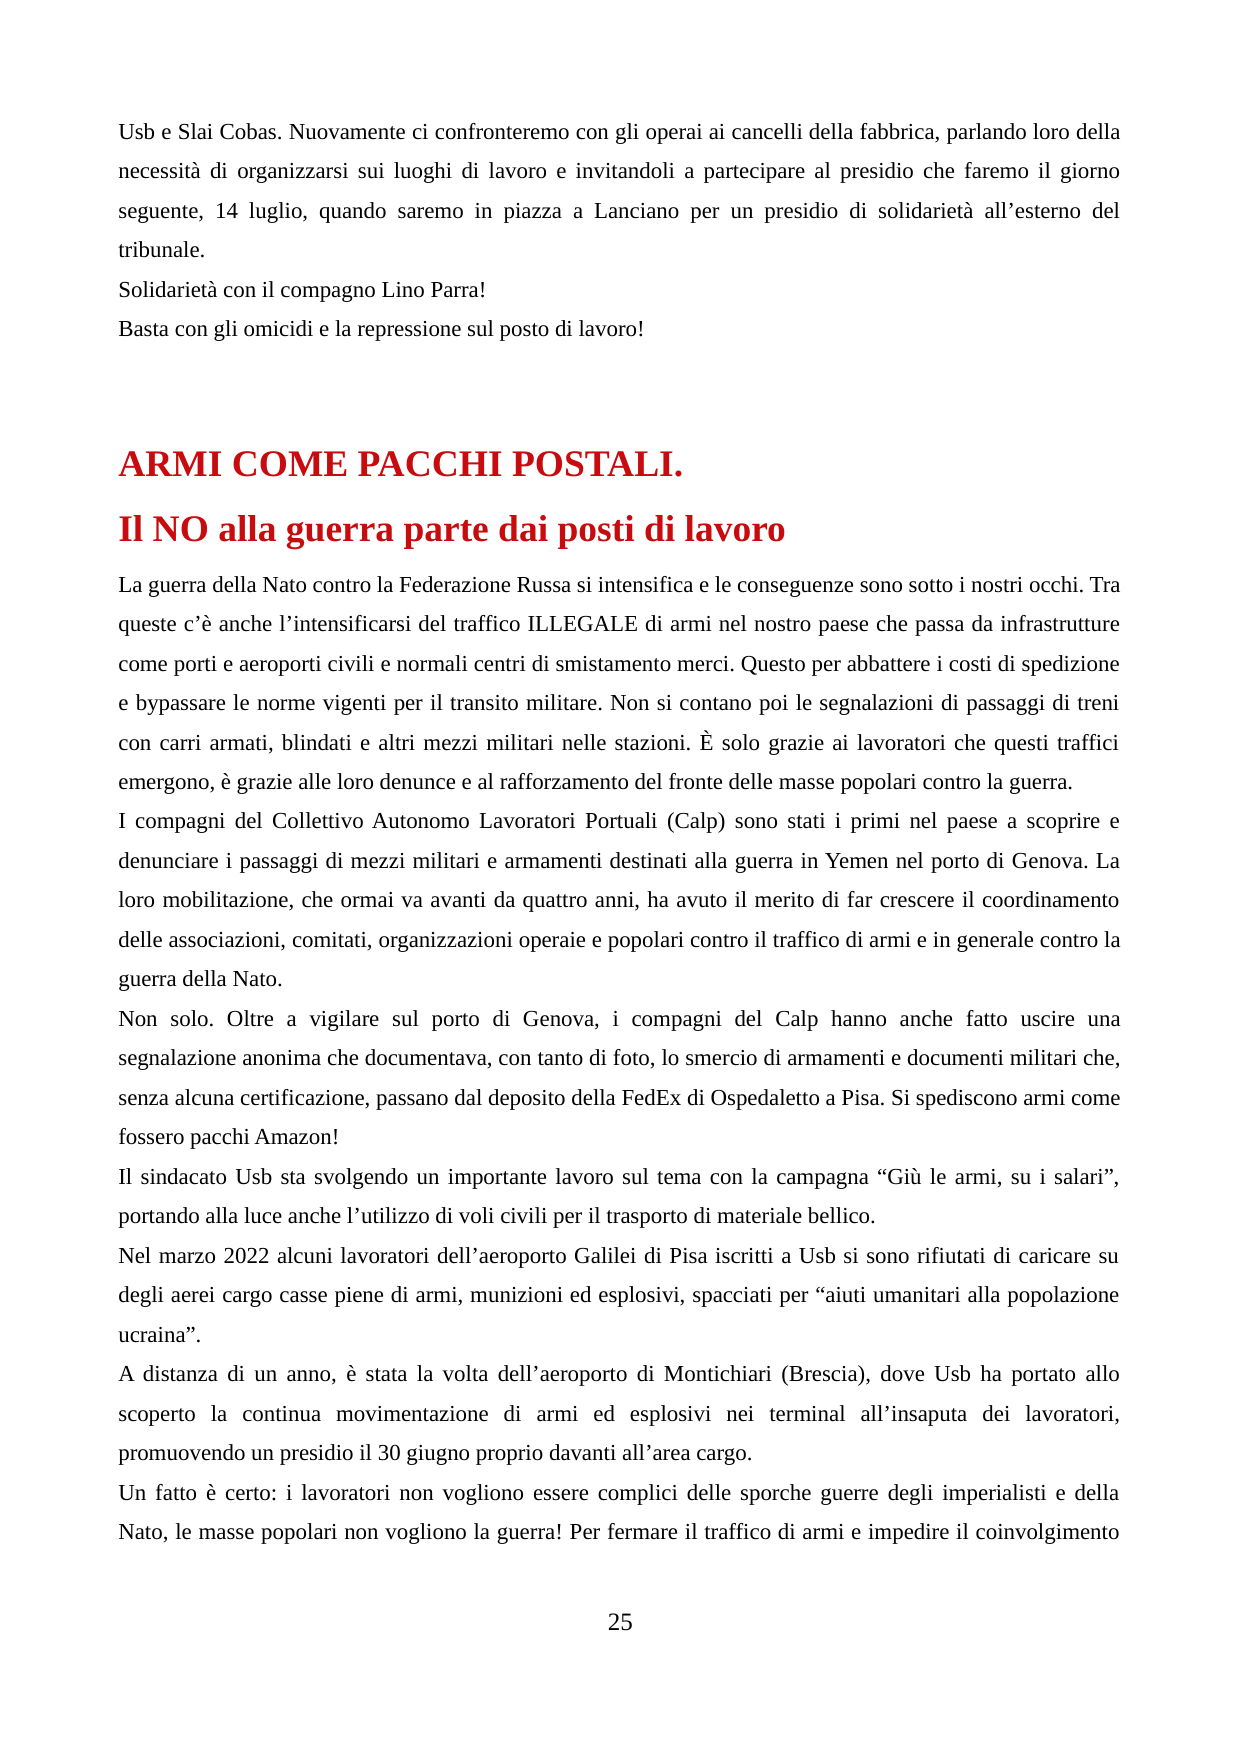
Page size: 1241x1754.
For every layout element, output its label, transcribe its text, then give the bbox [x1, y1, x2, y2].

text Nel marzo 2022 alcuni lavoratori dell’aeroporto Galilei di Pisa iscritti a Usb si sono rifiutati di caricare su degli aerei cargo casse piene di armi, munizioni ed esplosivi, spacciati per “aiuti umanitari alla popolazione ucraina”. [118, 1242, 1122, 1347]
text A distanza di un anno, è stata la volta dell’aeroporto di Montichiari (Brescia), dove Usb ha portato allo scoperto la continua movimentazione di armi ed esplosivi nei terminal all’insaputa dei lavoratori, promuovendo un presidio il 30 giugno proprio davanti all’area cargo. [118, 1360, 1122, 1466]
text Non solo. Oltre a vigilare sul porto di Genova, i compagni del Calp hanno anche fatto uscire una segnalazione anonima che documentava, con tanto di foto, lo smercio di armamenti e documenti militari che, senza alcuna certificazione, passano dal deposito della FedEx di Ospedaletto a Pisa. Si spediscono armi come fossero pacchi Amazon! [118, 1005, 1122, 1150]
text La guerra della Nato contro la Federazione Russa si intensifica e le conseguenze sono sotto i nostri occhi. Tra queste c’è anche l’intensificarsi del traffico ILLEGALE di armi nel nostro paese che passa da infrastrutture come porti e aeroporti civili e normali centri di smistamento merci. Questo per abbattere i costi di spedizione e bypassare le norme vigenti per il transito militare. Non si contano poi le segnalazioni di passaggi di treni con carri armati, blindati e altri mezzi militari nelle stazioni. È solo grazie ai lavoratori che questi traffici emergono, è grazie alle loro denunce e al rafforzamento del fronte delle masse popolari contro la guerra. [118, 571, 1122, 794]
text Un fatto è certo: i lavoratori non vogliono essere complici delle sporche guerre degli imperialisti e della Nato, le masse popolari non vogliono la guerra! Per fermare il traffico di armi e impedire il coinvolgimento [118, 1479, 1122, 1544]
text Armi come pacchi postali. [118, 441, 1122, 484]
text Usb e Slai Cobas. Nuovamente ci confronteremo con gli operai ai cancelli della fabbrica, parlando loro della necessità di organizzarsi sui luoghi di lavoro e invitandoli a partecipare al presidio che faremo il giorno seguente, 14 luglio, quando saremo in piazza a Lanciano per un presidio di solidarietà all’esterno del tribunale. [118, 118, 1122, 263]
text Basta con gli omicidi e la repressione sul posto di lavoro! [118, 316, 1122, 342]
text I compagni del Collettivo Autonomo Lavoratori Portuali (Calp) sono stati i primi nel paese a scoprire e denunciare i passaggi di mezzi militari e armamenti destinati alla guerra in Yemen nel porto di Genova. La loro mobilitazione, che ormai va avanti da quattro anni, ha avuto il merito di far crescere il coordinamento delle associazioni, comitati, organizzazioni operaie e popolari contro il traffico di armi e in generale contro la guerra della Nato. [118, 807, 1122, 992]
text Solidarietà con il compagno Lino Parra! [118, 276, 1122, 302]
text Il sindacato Usb sta svolgendo un importante lavoro sul tema con la campagna “Giù le armi, su i salari”, portando alla luce anche l’utilizzo di voli civili per il trasporto di materiale bellico. [118, 1163, 1122, 1229]
text Il no alla guerra parte dai posti di lavoro [118, 506, 1122, 549]
